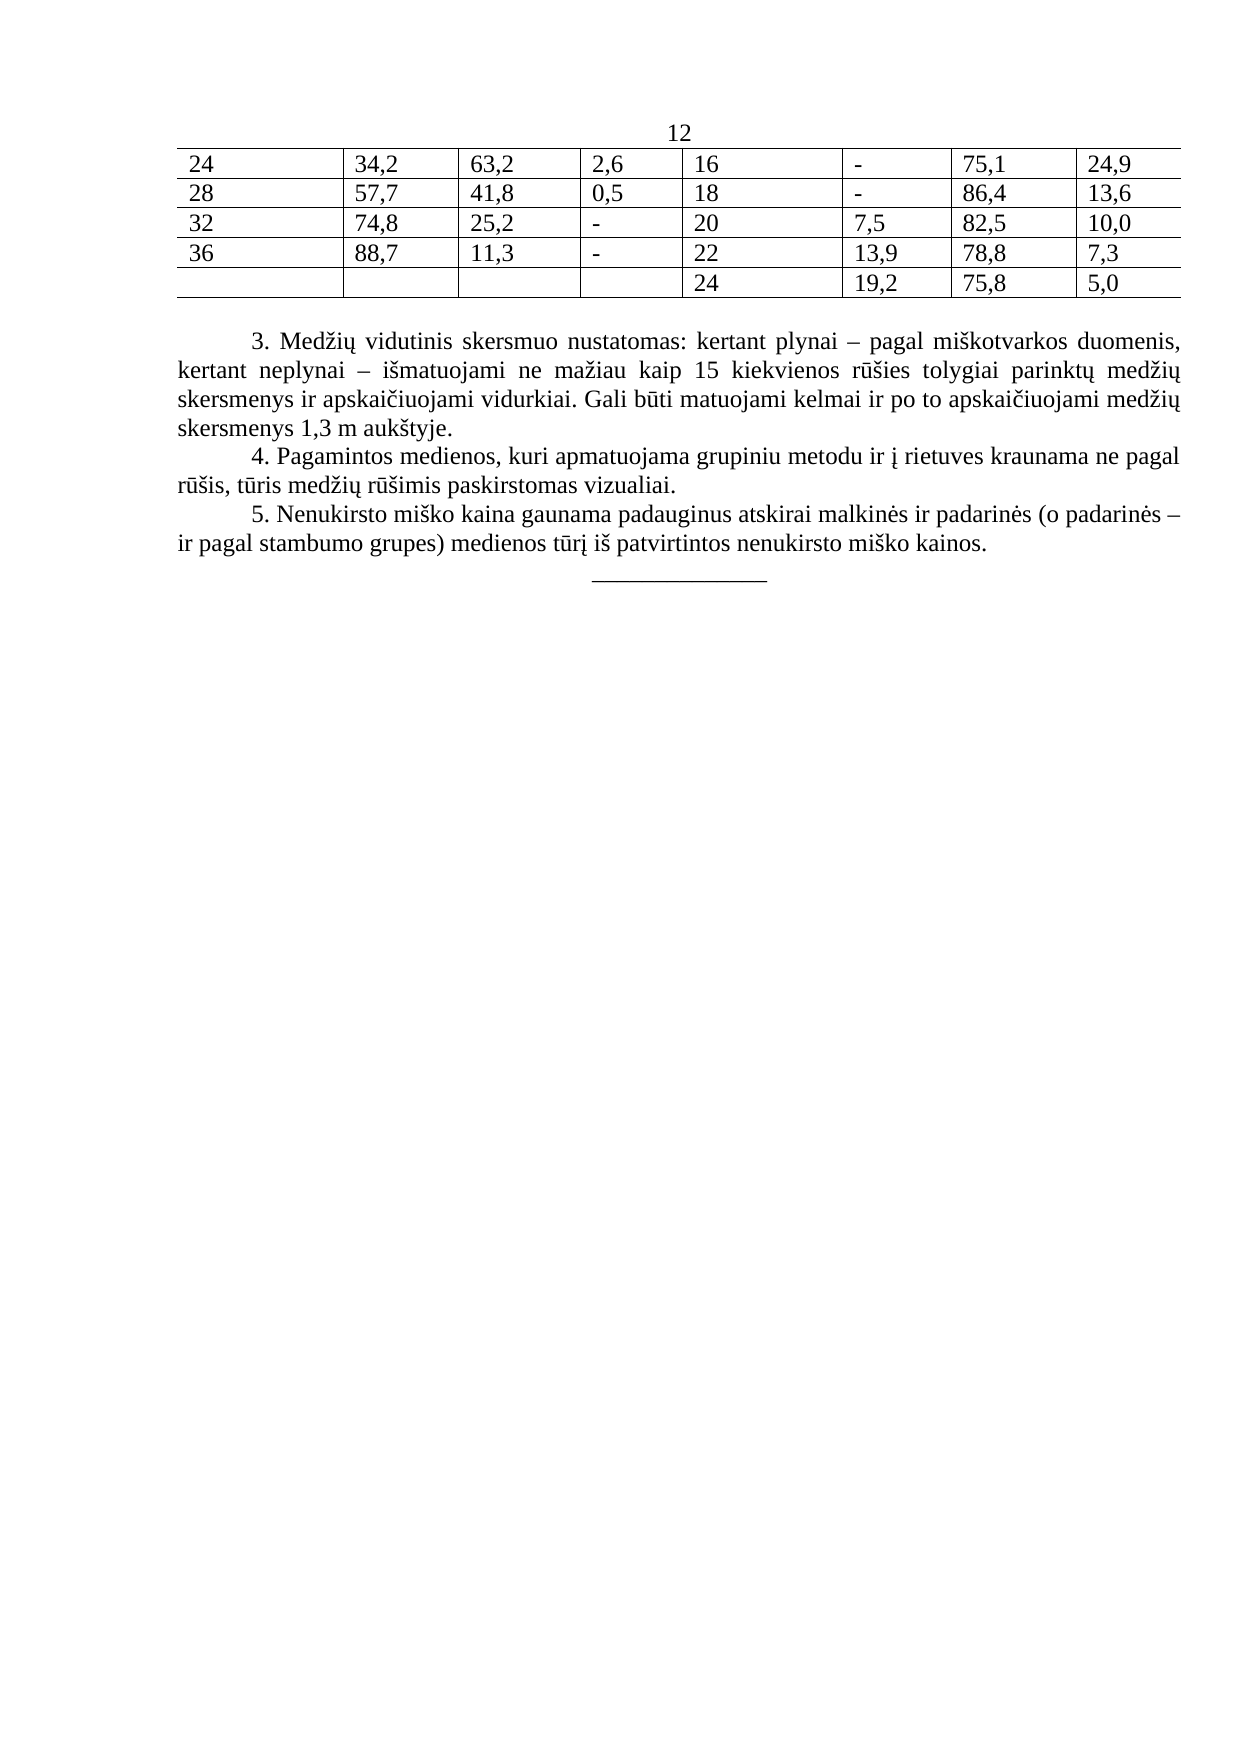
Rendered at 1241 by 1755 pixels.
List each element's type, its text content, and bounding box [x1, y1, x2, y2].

table_cell 88,7 [344, 238, 458, 267]
table_cell 7,3 [1077, 238, 1181, 267]
table_cell 36 [177, 238, 343, 267]
table_cell 13,9 [843, 238, 951, 267]
table_cell 10,0 [1077, 208, 1181, 237]
table_cell - [581, 208, 682, 237]
table_cell 32 [177, 208, 343, 237]
table_cell 34,2 [344, 149, 458, 177]
table_cell 75,1 [952, 149, 1076, 177]
table_cell 18 [683, 179, 842, 207]
table_cell [581, 268, 682, 297]
table_cell 5,0 [1077, 268, 1181, 297]
table_cell 75,8 [952, 268, 1076, 297]
table_cell 28 [177, 179, 343, 207]
table_cell 25,2 [459, 208, 580, 237]
text ______________ [177, 556, 1181, 585]
table_cell [177, 268, 343, 297]
table_cell 57,7 [344, 179, 458, 207]
table_cell 63,2 [459, 149, 580, 177]
table_cell 24 [683, 268, 842, 297]
table_cell 7,5 [843, 208, 951, 237]
table_cell 78,8 [952, 238, 1076, 267]
table_cell [344, 268, 458, 297]
table_cell 74,8 [344, 208, 458, 237]
table_cell 19,2 [843, 268, 951, 297]
table_cell - [843, 179, 951, 207]
table_cell 82,5 [952, 208, 1076, 237]
table_cell 13,6 [1077, 179, 1181, 207]
table_cell 24,9 [1077, 149, 1181, 177]
table_cell 20 [683, 208, 842, 237]
table_cell 41,8 [459, 179, 580, 207]
text 4. Pagamintos medienos, kuri apmatuojama grupiniu metodu ir į rietuves kraunama ne pagal rūšis, tūris medžių rūšimis paskirstomas vizualiai. [177, 441, 1181, 499]
table_cell [459, 268, 580, 297]
table_cell 11,3 [459, 238, 580, 267]
table_cell 24 [177, 149, 343, 177]
table_cell 2,6 [581, 149, 682, 177]
table_cell 86,4 [952, 179, 1076, 207]
table_cell 0,5 [581, 179, 682, 207]
text 3. Medžių vidutinis skersmuo nustatomas: kertant plynai – pagal miškotvarkos duomenis, kertant neplynai – išmatuojami ne mažiau kaip 15 kiekvienos rūšies tolygiai parinktų medžių skersmenys ir apskaičiuojami vidurkiai. Gali būti matuojami kelmai ir po to apskaičiuojami medžių skersmenys 1,3 m aukštyje. [177, 326, 1181, 441]
table_cell - [843, 149, 951, 177]
table_cell 22 [683, 238, 842, 267]
table_cell 16 [683, 149, 842, 177]
text 5. Nenukirsto miško kaina gaunama padauginus atskirai malkinės ir padarinės (o padarinės – ir pagal stambumo grupes) medienos tūrį iš patvirtintos nenukirsto miško kainos. [177, 499, 1181, 556]
table_cell - [581, 238, 682, 267]
